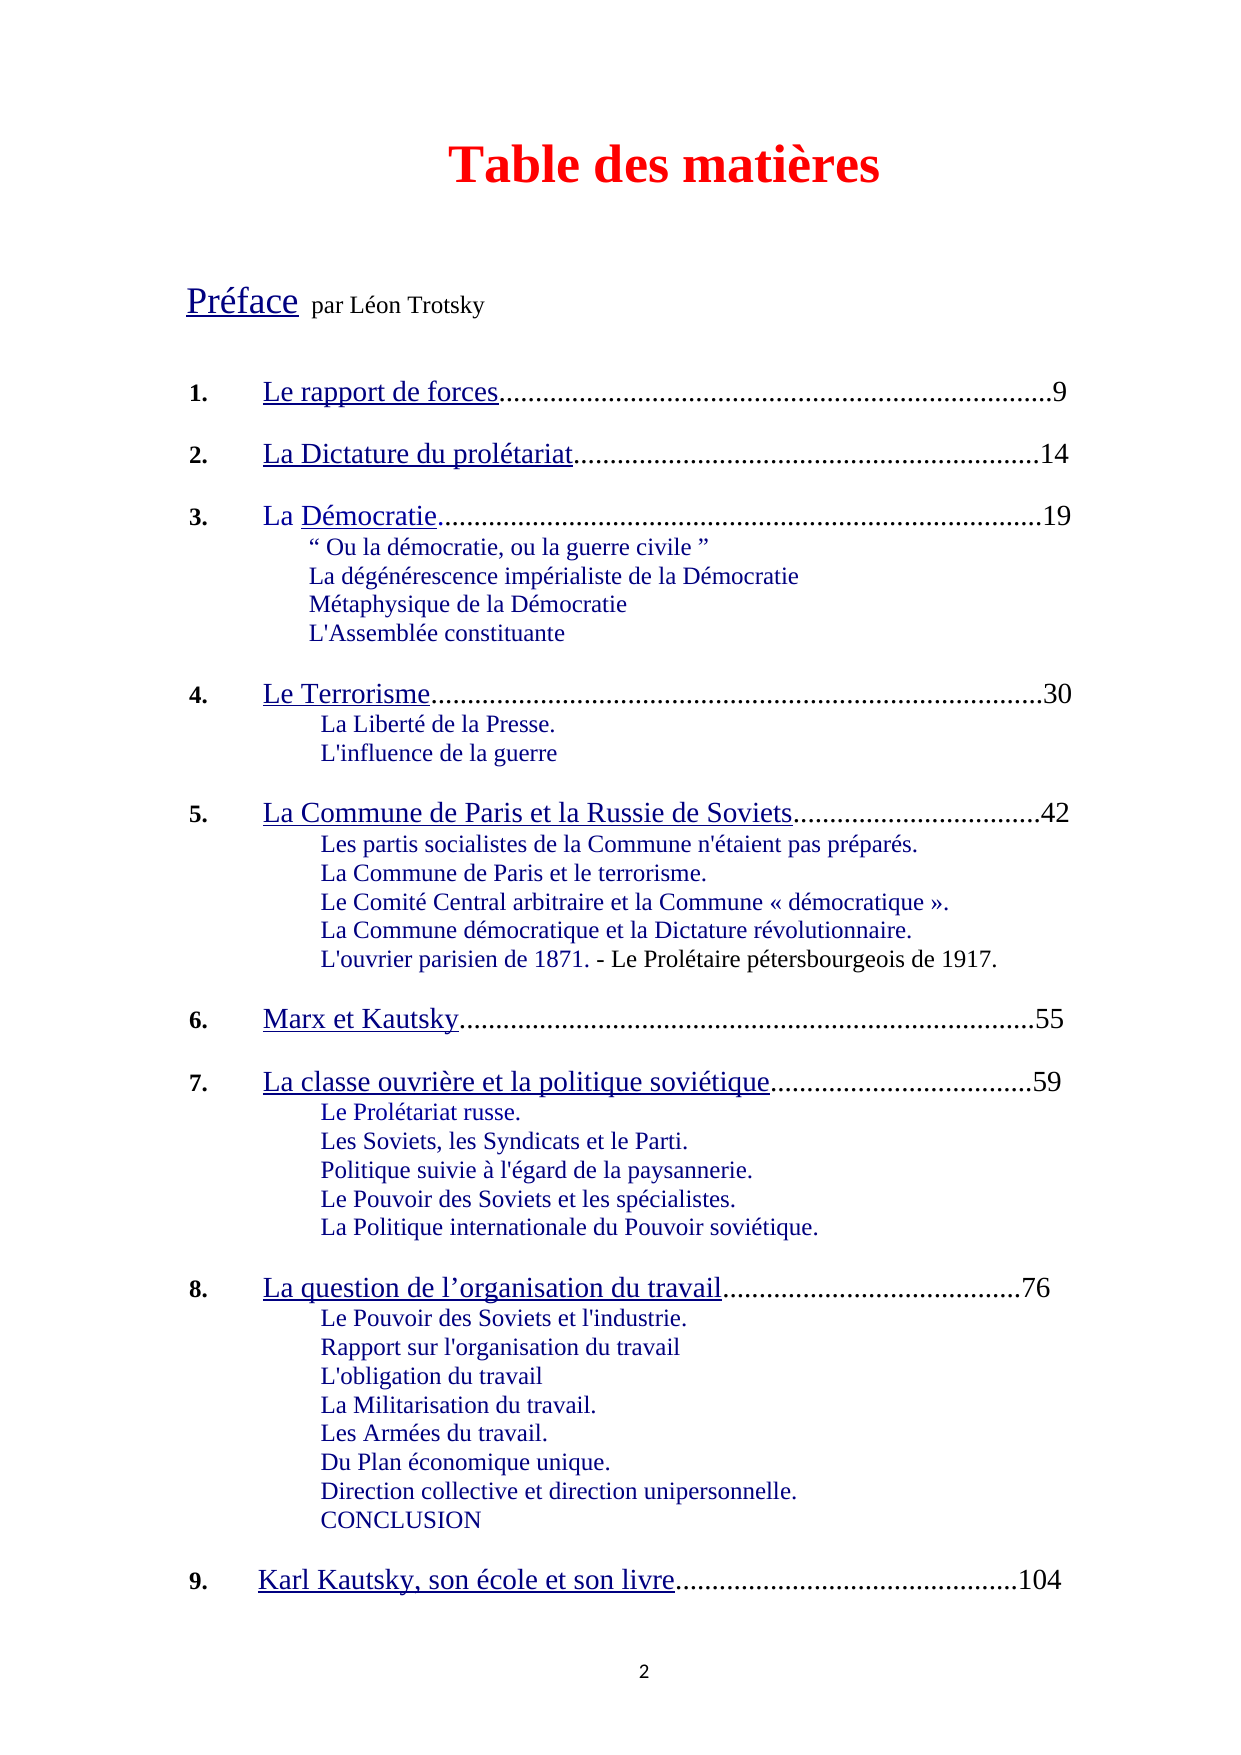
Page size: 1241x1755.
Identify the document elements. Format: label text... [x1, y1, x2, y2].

text Préface par Léon Trotsky [130, 278, 1093, 321]
text “ Ou la démocratie, ou la guerre civile ” [177, 532, 1093, 561]
text Les Armées du travail. [189, 1418, 1093, 1447]
text La Politique internationale du Pouvoir soviétique. [189, 1212, 1093, 1241]
text Politique suivie à l'égard de la paysannerie. [189, 1155, 1093, 1184]
text Les Soviets, les Syndicats et le Parti. [189, 1126, 1093, 1155]
text 8. La question de l’organisation du travail.........................................76 [189, 1270, 1093, 1303]
text L'Assemblée constituante [177, 618, 1093, 647]
text La Commune de Paris et le terrorisme. [189, 858, 1093, 887]
text CONCLUSION [189, 1505, 1093, 1533]
text La Commune démocratique et la Dictature révolutionnaire. [189, 915, 1093, 944]
text L'ouvrier parisien de 1871. - Le Prolétaire pétersbourgeois de 1917. [189, 944, 1093, 973]
text Le Pouvoir des Soviets et les spécialistes. [189, 1184, 1093, 1212]
text Table des matières [236, 132, 1093, 194]
text Métaphysique de la Démocratie [177, 589, 1093, 618]
text 1. Le rapport de forces............................................................................9 [189, 374, 1093, 407]
text Le Comité Central arbitraire et la Commune « démocratique ». [189, 887, 1093, 915]
text Les partis socialistes de la Commune n'étaient pas préparés. [189, 829, 1093, 858]
text 9. Karl Kautsky, son école et son livre...............................................104 [189, 1562, 1093, 1596]
text Du Plan économique unique. [189, 1447, 1093, 1476]
text Le Prolétariat russe. [189, 1097, 1093, 1126]
text L'influence de la guerre [189, 738, 1093, 767]
text 5. La Commune de Paris et la Russie de Soviets..................................42 [189, 796, 1093, 829]
text Direction collective et direction unipersonnelle. [189, 1476, 1093, 1505]
text 2. La Dictature du prolétariat................................................................14 [189, 436, 1093, 470]
text La Liberté de la Presse. [189, 709, 1093, 738]
text Le Pouvoir des Soviets et l'industrie. [189, 1303, 1093, 1332]
text 4. Le Terrorisme....................................................................................30 [189, 676, 1093, 709]
text 3. La Démocratie...................................................................................19 [189, 498, 1093, 532]
text Rapport sur l'organisation du travail [189, 1332, 1093, 1361]
text L'obligation du travail [189, 1361, 1093, 1390]
text 7. La classe ouvrière et la politique soviétique....................................59 [189, 1064, 1093, 1097]
text La Militarisation du travail. [189, 1390, 1093, 1418]
text La dégénérescence impérialiste de la Démocratie [177, 561, 1093, 589]
text 6. Marx et Kautsky...............................................................................55 [189, 1002, 1093, 1035]
